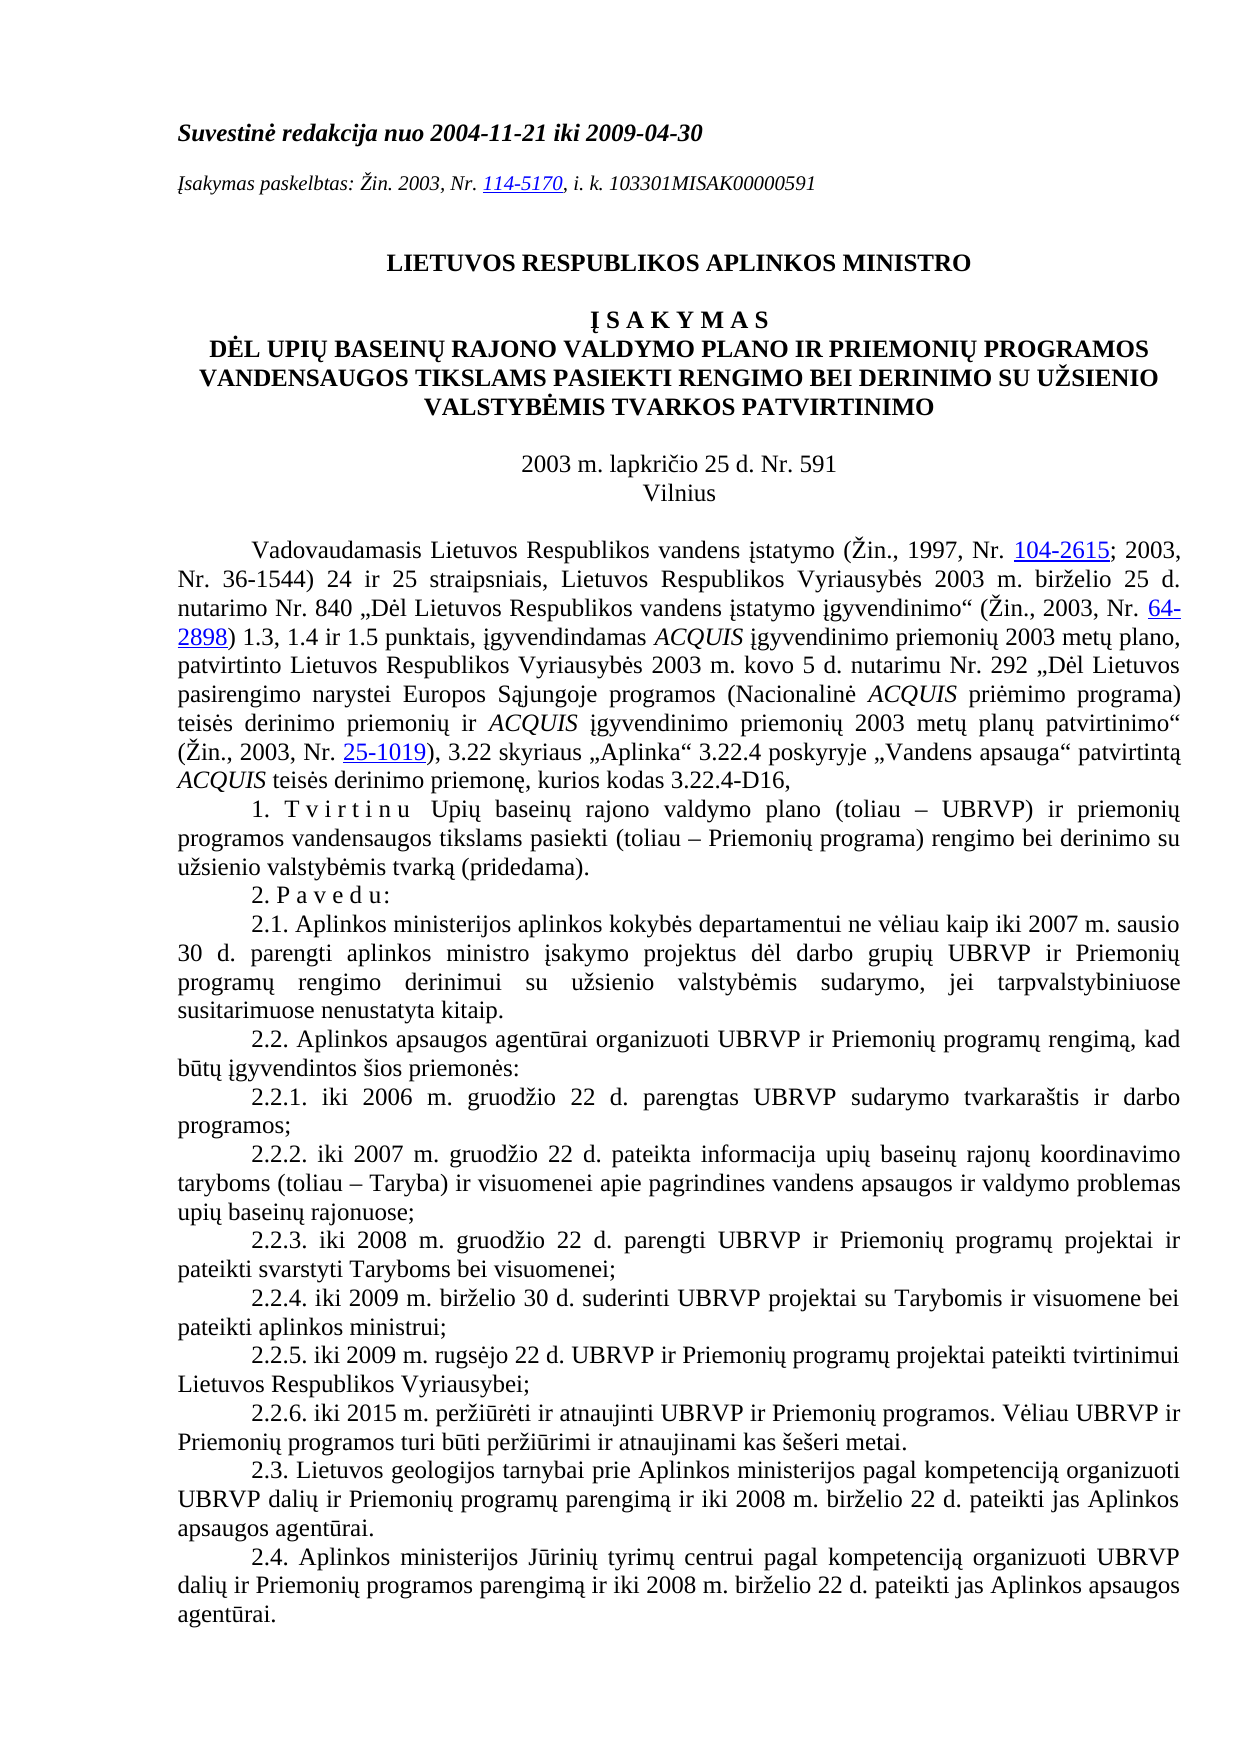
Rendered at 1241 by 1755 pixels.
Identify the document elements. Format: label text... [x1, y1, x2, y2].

text 1. Tvirtinu Upių baseinų rajono valdymo plano (toliau – UBRVP) ir priemonių programos vandensaugos tikslams pasiekti (toliau – Priemonių programa) rengimo bei derinimo su užsienio valstybėmis tvarką (pridedama). [177, 794, 1181, 880]
text 2.2.5. iki 2009 m. rugsėjo 22 d. UBRVP ir Priemonių programų projektai pateikti tvirtinimui Lietuvos Respublikos Vyriausybei; [177, 1340, 1181, 1398]
text 2. Pavedu: [177, 880, 1181, 909]
text Vadovaudamasis Lietuvos Respublikos vandens įstatymo (Žin., 1997, Nr. 104-2615; 2003, Nr. 36-1544) 24 ir 25 straipsniais, Lietuvos Respublikos Vyriausybės 2003 m. birželio 25 d. nutarimo Nr. 840 „Dėl Lietuvos Respublikos vandens įstatymo įgyvendinimo“ (Žin., 2003, Nr. 64-2898) 1.3, 1.4 ir 1.5 punktais, įgyvendindamas ACQUIS įgyvendinimo priemonių 2003 metų plano, patvirtinto Lietuvos Respublikos Vyriausybės 2003 m. kovo 5 d. nutarimu Nr. 292 „Dėl Lietuvos pasirengimo narystei Europos Sąjungoje programos (Nacionalinė ACQUIS priėmimo programa) teisės derinimo priemonių ir ACQUIS įgyvendinimo priemonių 2003 metų planų patvirtinimo“ (Žin., 2003, Nr. 25-1019), 3.22 skyriaus „Aplinka“ 3.22.4 poskyryje „Vandens apsauga“ patvirtintą ACQUIS teisės derinimo priemonę, kurios kodas 3.22.4-D16, [177, 535, 1181, 794]
text 2.4. Aplinkos ministerijos Jūrinių tyrimų centrui pagal kompetenciją organizuoti UBRVP dalių ir Priemonių programos parengimą ir iki 2008 m. birželio 22 d. pateikti jas Aplinkos apsaugos agentūrai. [177, 1542, 1181, 1628]
text Vilnius [177, 478, 1181, 507]
text 2.1. Aplinkos ministerijos aplinkos kokybės departamentui ne vėliau kaip iki 2007 m. sausio 30 d. parengti aplinkos ministro įsakymo projektus dėl darbo grupių UBRVP ir Priemonių programų rengimo derinimui su užsienio valstybėmis sudarymo, jei tarpvalstybiniuose susitarimuose nenustatyta kitaip. [177, 909, 1181, 1024]
text 2.2.3. iki 2008 m. gruodžio 22 d. parengti UBRVP ir Priemonių programų projektai ir pateikti svarstyti Taryboms bei visuomenei; [177, 1225, 1181, 1283]
text Įsakymas paskelbtas: Žin. 2003, Nr. 114-5170, i. k. 103301MISAK00000591 [177, 171, 1181, 195]
text DĖL UPIŲ BASEINŲ RAJONO VALDYMO PLANO IR PRIEMONIŲ PROGRAMOS VANDENSAUGOS TIKSLAMS PASIEKTI RENGIMO BEI DERINIMO SU UŽSIENIO VALSTYBĖMIS TVARKOS PATVIRTINIMO [177, 334, 1181, 420]
text 2.2.2. iki 2007 m. gruodžio 22 d. pateikta informacija upių baseinų rajonų koordinavimo taryboms (toliau – Taryba) ir visuomenei apie pagrindines vandens apsaugos ir valdymo problemas upių baseinų rajonuose; [177, 1139, 1181, 1225]
text 2.2.6. iki 2015 m. peržiūrėti ir atnaujinti UBRVP ir Priemonių programos. Vėliau UBRVP ir Priemonių programos turi būti peržiūrimi ir atnaujinami kas šešeri metai. [177, 1398, 1181, 1455]
text Į S A K Y M A S [177, 305, 1181, 334]
text 2.2.1. iki 2006 m. gruodžio 22 d. parengtas UBRVP sudarymo tvarkaraštis ir darbo programos; [177, 1082, 1181, 1139]
text 2.3. Lietuvos geologijos tarnybai prie Aplinkos ministerijos pagal kompetenciją organizuoti UBRVP dalių ir Priemonių programų parengimą ir iki 2008 m. birželio 22 d. pateikti jas Aplinkos apsaugos agentūrai. [177, 1455, 1181, 1542]
text 2.2.4. iki 2009 m. birželio 30 d. suderinti UBRVP projektai su Tarybomis ir visuomene bei pateikti aplinkos ministrui; [177, 1283, 1181, 1340]
text 2.2. Aplinkos apsaugos agentūrai organizuoti UBRVP ir Priemonių programų rengimą, kad būtų įgyvendintos šios priemonės: [177, 1024, 1181, 1082]
text Suvestinė redakcija nuo 2004-11-21 iki 2009-04-30 [177, 118, 1181, 147]
text LIETUVOS RESPUBLIKOS APLINKOS MINISTRO [177, 248, 1181, 277]
text 2003 m. lapkričio 25 d. Nr. 591 [177, 449, 1181, 478]
